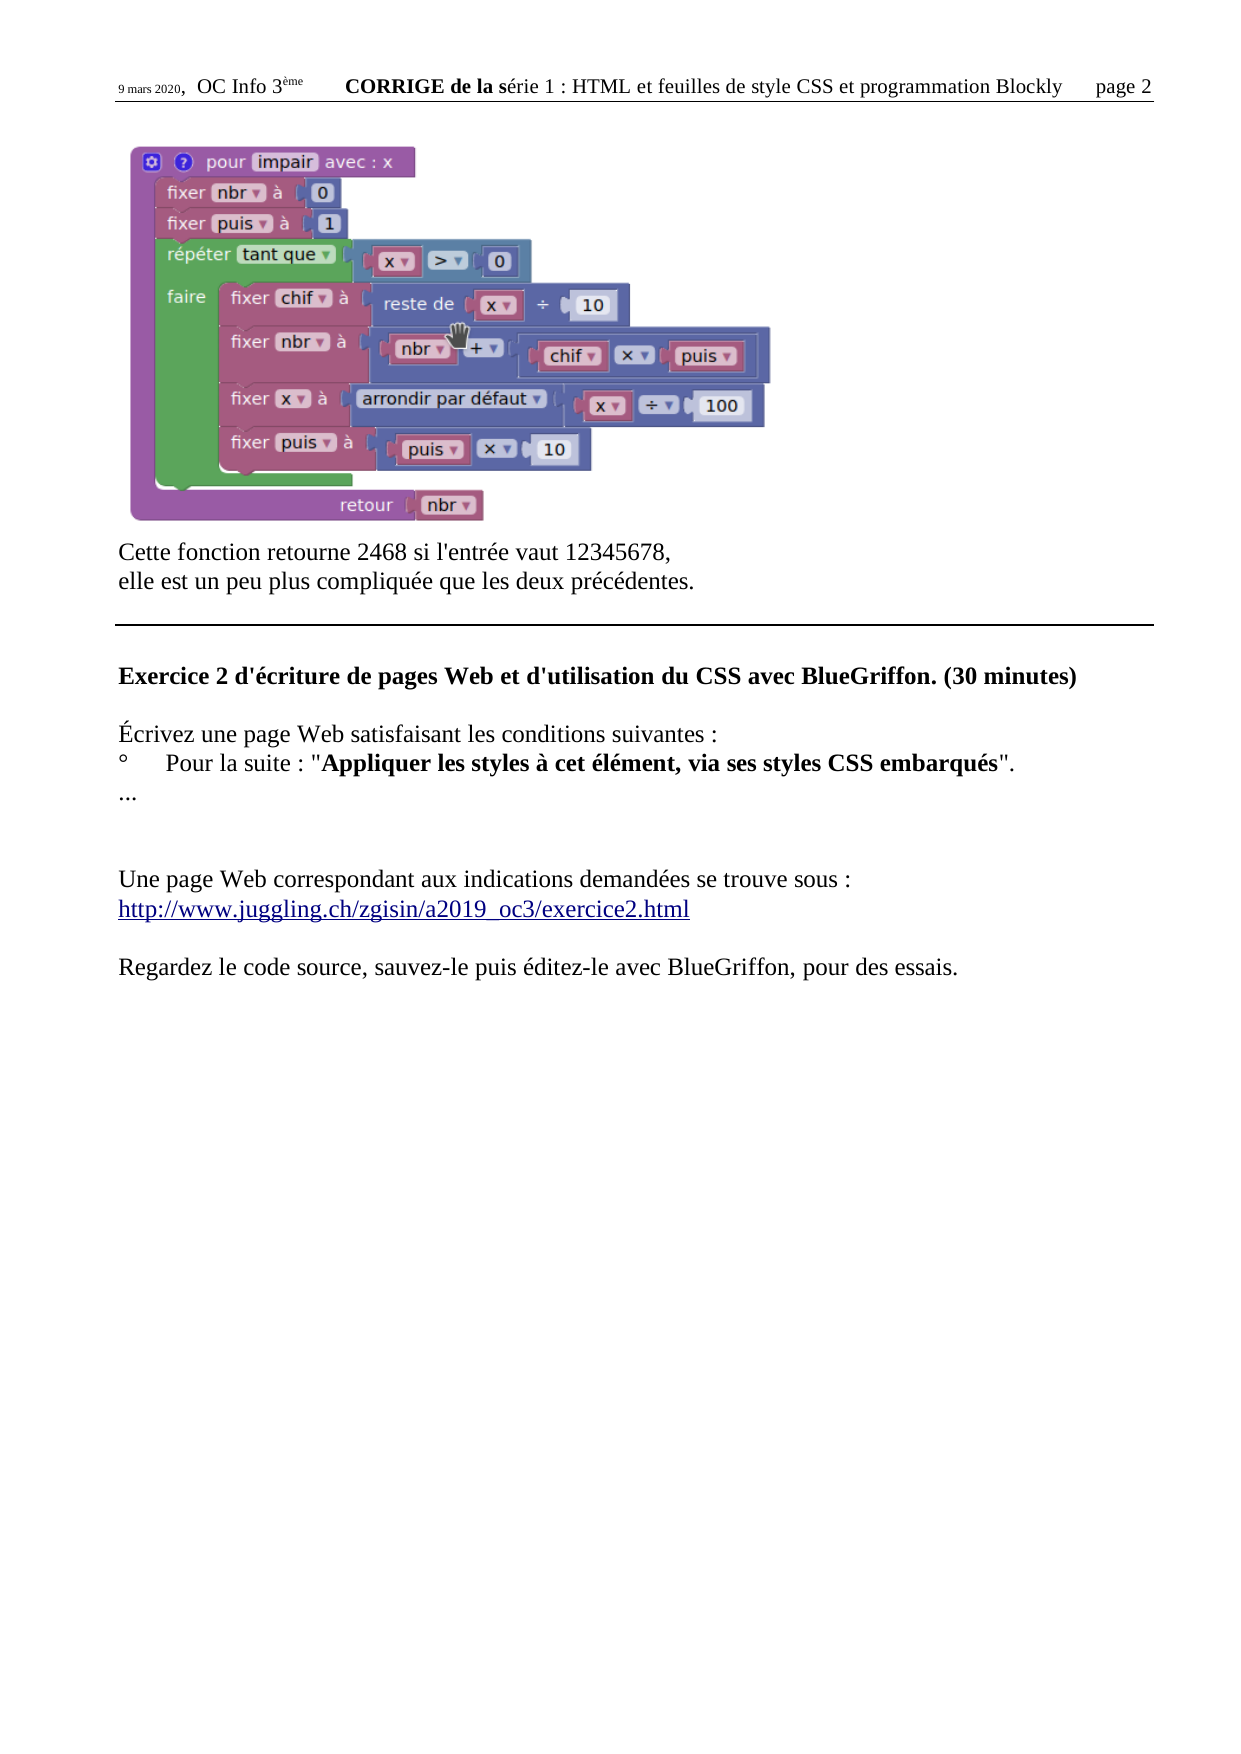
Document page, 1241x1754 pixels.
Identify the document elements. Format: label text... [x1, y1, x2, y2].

text ° Pour la suite : "Appliquer les styles à cet élément, via ses styles CSS embarqués". [118, 748, 1152, 777]
text elle est un peu plus compliquée que les deux précédentes. [118, 566, 1152, 595]
text Regardez le code source, sauvez-le puis éditez-le avec BlueGriffon, pour des essais. [118, 952, 1152, 981]
text http://www.juggling.ch/zgisin/a2019_oc3/exercice2.html [118, 893, 1152, 922]
text Cette fonction retourne 2468 si l'entrée vaut 12345678, [118, 537, 1152, 566]
text ... [118, 777, 1152, 806]
text Une page Web correspondant aux indications demandées se trouve sous : [118, 864, 1152, 893]
text Exercice 2 d'écriture de pages Web et d'utilisation du CSS avec BlueGriffon. (30 minutes) [118, 661, 1152, 690]
picture [127, 142, 773, 523]
text Écrivez une page Web satisfaisant les conditions suivantes : [118, 719, 1152, 748]
